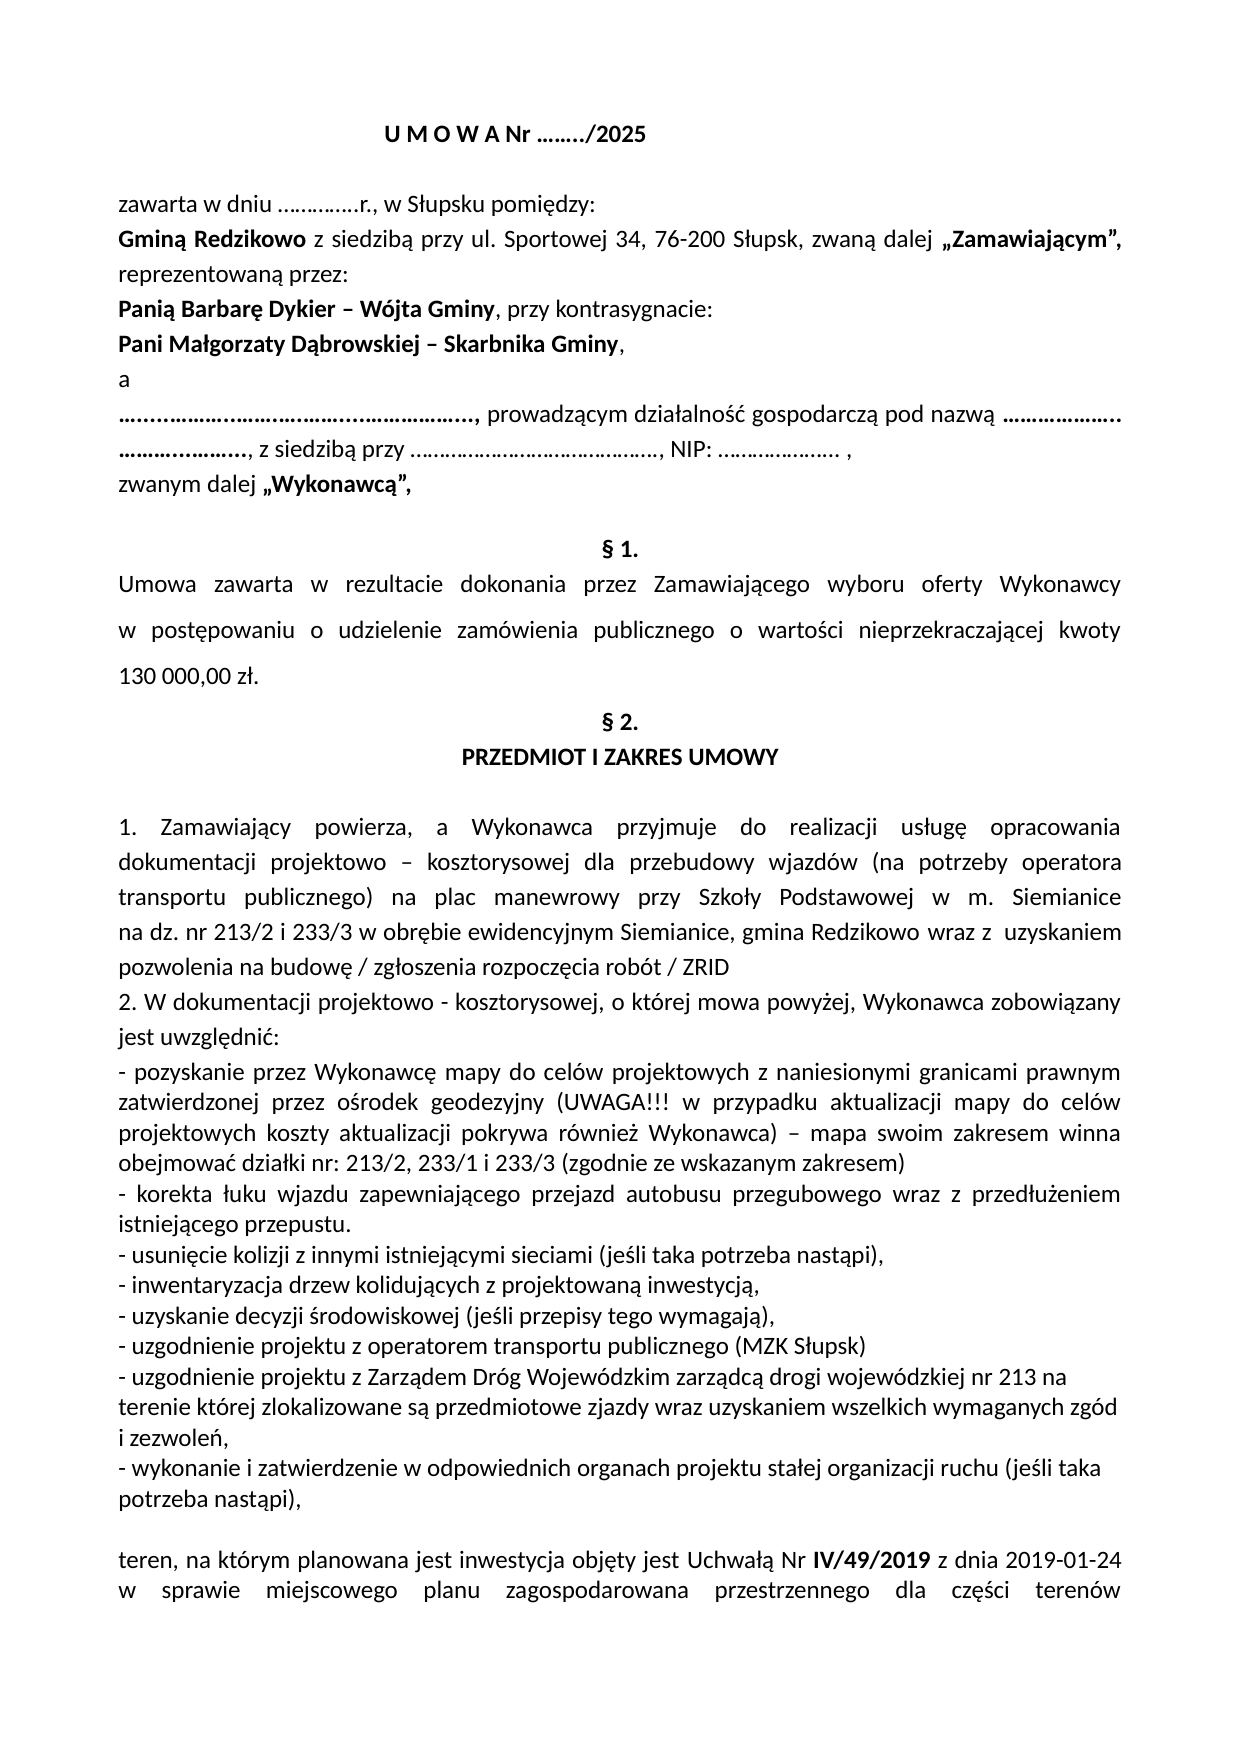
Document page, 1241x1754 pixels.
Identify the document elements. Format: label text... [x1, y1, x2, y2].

text PRZEDMIOT I ZAKRES UMOWY [118, 741, 1122, 771]
text 1. Zamawiający powierza, a Wykonawca przyjmuje do realizacji usługę opracowania dokumentacji projektowo – kosztorysowej dla przebudowy wjazdów (na potrzeby operatora transportu publicznego) na plac manewrowy przy Szkoły Podstawowej w m. Siemianice na dz. nr 213/2 i 233/3 w obrębie ewidencyjnym Siemianice, gmina Redzikowo wraz z uzyskaniem pozwolenia na budowę / zgłoszenia rozpoczęcia robót / ZRID [118, 811, 1122, 981]
text § 2. [118, 706, 1122, 736]
text 2. W dokumentacji projektowo - kosztorysowej, o której mowa powyżej, Wykonawca zobowiązany jest uwzględnić: [118, 986, 1122, 1051]
text Pani Małgorzaty Dąbrowskiej – Skarbnika Gminy, [118, 328, 1122, 359]
text - korekta łuku wjazdu zapewniającego przejazd autobusu przegubowego wraz z przedłużeniem istniejącego przepustu. [118, 1178, 1122, 1239]
text U M O W A Nr ……../2025 [118, 118, 1122, 149]
text Panią Barbarę Dykier – Wójta Gminy, przy kontrasygnacie: [118, 293, 1122, 324]
text Gminą Redzikowo z siedzibą przy ul. Sportowej 34, 76-200 Słupsk, zwaną dalej „Zamawiającym”, reprezentowaną przez: [118, 223, 1122, 289]
text - uzyskanie decyzji środowiskowej (jeśli przepisy tego wymagają), [118, 1300, 1122, 1331]
text ….....………..…….….……....……………..., prowadzącym działalność gospodarczą pod nazwą ………………..………...……..., z siedzibą przy ……………………………………., NIP: ………………... , [118, 398, 1122, 464]
text - pozyskanie przez Wykonawcę mapy do celów projektowych z naniesionymi granicami prawnym zatwierdzonej przez ośrodek geodezyjny (UWAGA!!! w przypadku aktualizacji mapy do celów projektowych koszty aktualizacji pokrywa również Wykonawca) – mapa swoim zakresem winna obejmować działki nr: 213/2, 233/1 i 233/3 (zgodnie ze wskazanym zakresem) [118, 1056, 1122, 1178]
text - uzgodnienie projektu z operatorem transportu publicznego (MZK Słupsk) [118, 1331, 1122, 1361]
text zawarta w dniu …………..r., w Słupsku pomiędzy: [118, 188, 1122, 219]
text teren, na którym planowana jest inwestycja objęty jest Uchwałą Nr IV/49/2019 z dnia 2019-01-24 w sprawie miejscowego planu zagospodarowana przestrzennego dla części terenów [118, 1544, 1122, 1605]
text - usunięcie kolizji z innymi istniejącymi sieciami (jeśli taka potrzeba nastąpi), [118, 1239, 1122, 1269]
text a [118, 363, 1122, 394]
text § 1. [118, 534, 1122, 564]
text Umowa zawarta w rezultacie dokonania przez Zamawiającego wyboru oferty Wykonawcy w postępowaniu o udzielenie zamówienia publicznego o wartości nieprzekraczającej kwoty 130 000,00 zł. [118, 569, 1122, 691]
text zwanym dalej „Wykonawcą”, [118, 468, 1122, 499]
text - inwentaryzacja drzew kolidujących z projektowaną inwestycją, [118, 1269, 1122, 1300]
text - uzgodnienie projektu z Zarządem Dróg Wojewódzkim zarządcą drogi wojewódzkiej nr 213 na terenie której zlokalizowane są przedmiotowe zjazdy wraz uzyskaniem wszelkich wymaganych zgód i zezwoleń, - wykonanie i zatwierdzenie w odpowiednich organach projektu stałej organizacji ruchu (jeśli taka potrzeba nastąpi), [118, 1361, 1122, 1514]
